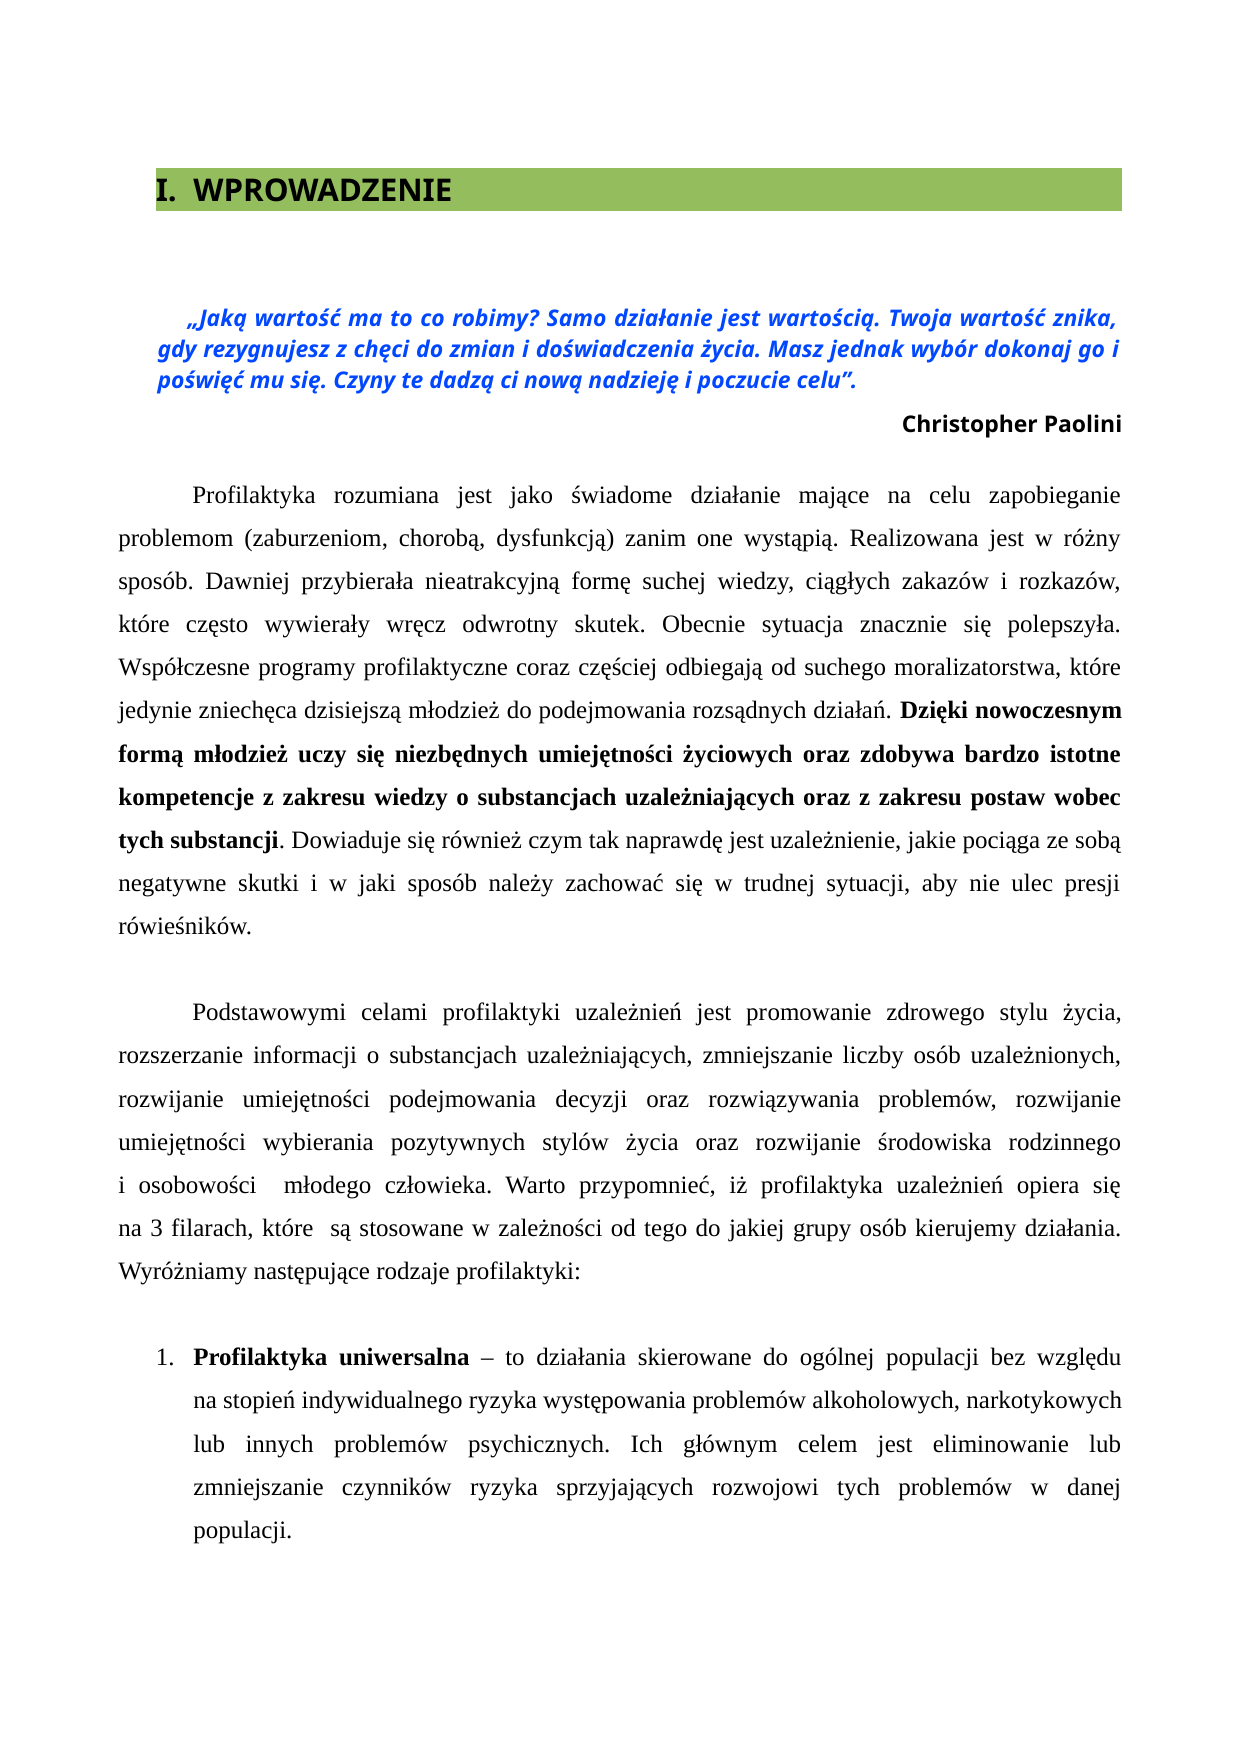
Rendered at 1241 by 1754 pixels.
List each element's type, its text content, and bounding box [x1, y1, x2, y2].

list WPROWADZENIE [156, 168, 1122, 211]
list Profilaktyka uniwersalna – to działania skierowane do ogólnej populacji bez względu na stopień indywidualnego ryzyka występowania problemów alkoholowych, narkotykowych lub innych problemów psychicznych. Ich głównym celem jest eliminowanie lub zmniejszanie czynników ryzyka sprzyjających rozwojowi tych problemów w danej populacji. [156, 1342, 1122, 1544]
text Podstawowymi celami profilaktyki uzależnień jest promowanie zdrowego stylu życia, rozszerzanie informacji o substancjach uzależniających, zmniejszanie liczby osób uzależnionych, rozwijanie umiejętności podejmowania decyzji oraz rozwiązywania problemów, rozwijanie umiejętności wybierania pozytywnych stylów życia oraz rozwijanie środowiska rodzinnego i osobowości młodego człowieka. Warto przypomnieć, iż profilaktyka uzależnień opiera się na 3 filarach, które są stosowane w zależności od tego do jakiej grupy osób kierujemy działania. Wyróżniamy następujące rodzaje profilaktyki: [118, 997, 1122, 1285]
text Christopher Paolini [449, 408, 1122, 439]
text Profilaktyka rozumiana jest jako świadome działanie mające na celu zapobieganie problemom (zaburzeniom, chorobą, dysfunkcją) zanim one wystąpią. Realizowana jest w różny sposób. Dawniej przybierała nieatrakcyjną formę suchej wiedzy, ciągłych zakazów i rozkazów, które często wywierały wręcz odwrotny skutek. Obecnie sytuacja znacznie się polepszyła. Współczesne programy profilaktyczne coraz częściej odbiegają od suchego moralizatorstwa, które jedynie zniechęca dzisiejszą młodzież do podejmowania rozsądnych działań. Dzięki nowoczesnym formą młodzież uczy się niezbędnych umiejętności życiowych oraz zdobywa bardzo istotne kompetencje z zakresu wiedzy o substancjach uzależniających oraz z zakresu postaw wobec tych substancji. Dowiaduje się również czym tak naprawdę jest uzależnienie, jakie pociąga ze sobą negatywne skutki i w jaki sposób należy zachować się w trudnej sytuacji, aby nie ulec presji rówieśników. [118, 480, 1122, 940]
text „Jaką wartość ma to co robimy? Samo działanie jest wartością. Twoja wartość znika, gdy rezygnujesz z chęci do zmian i doświadczenia życia. Masz jednak wybór dokonaj go i poświęć mu się. Czyny te dadzą ci nową nadzieję i poczucie celu”. [157, 301, 1122, 395]
